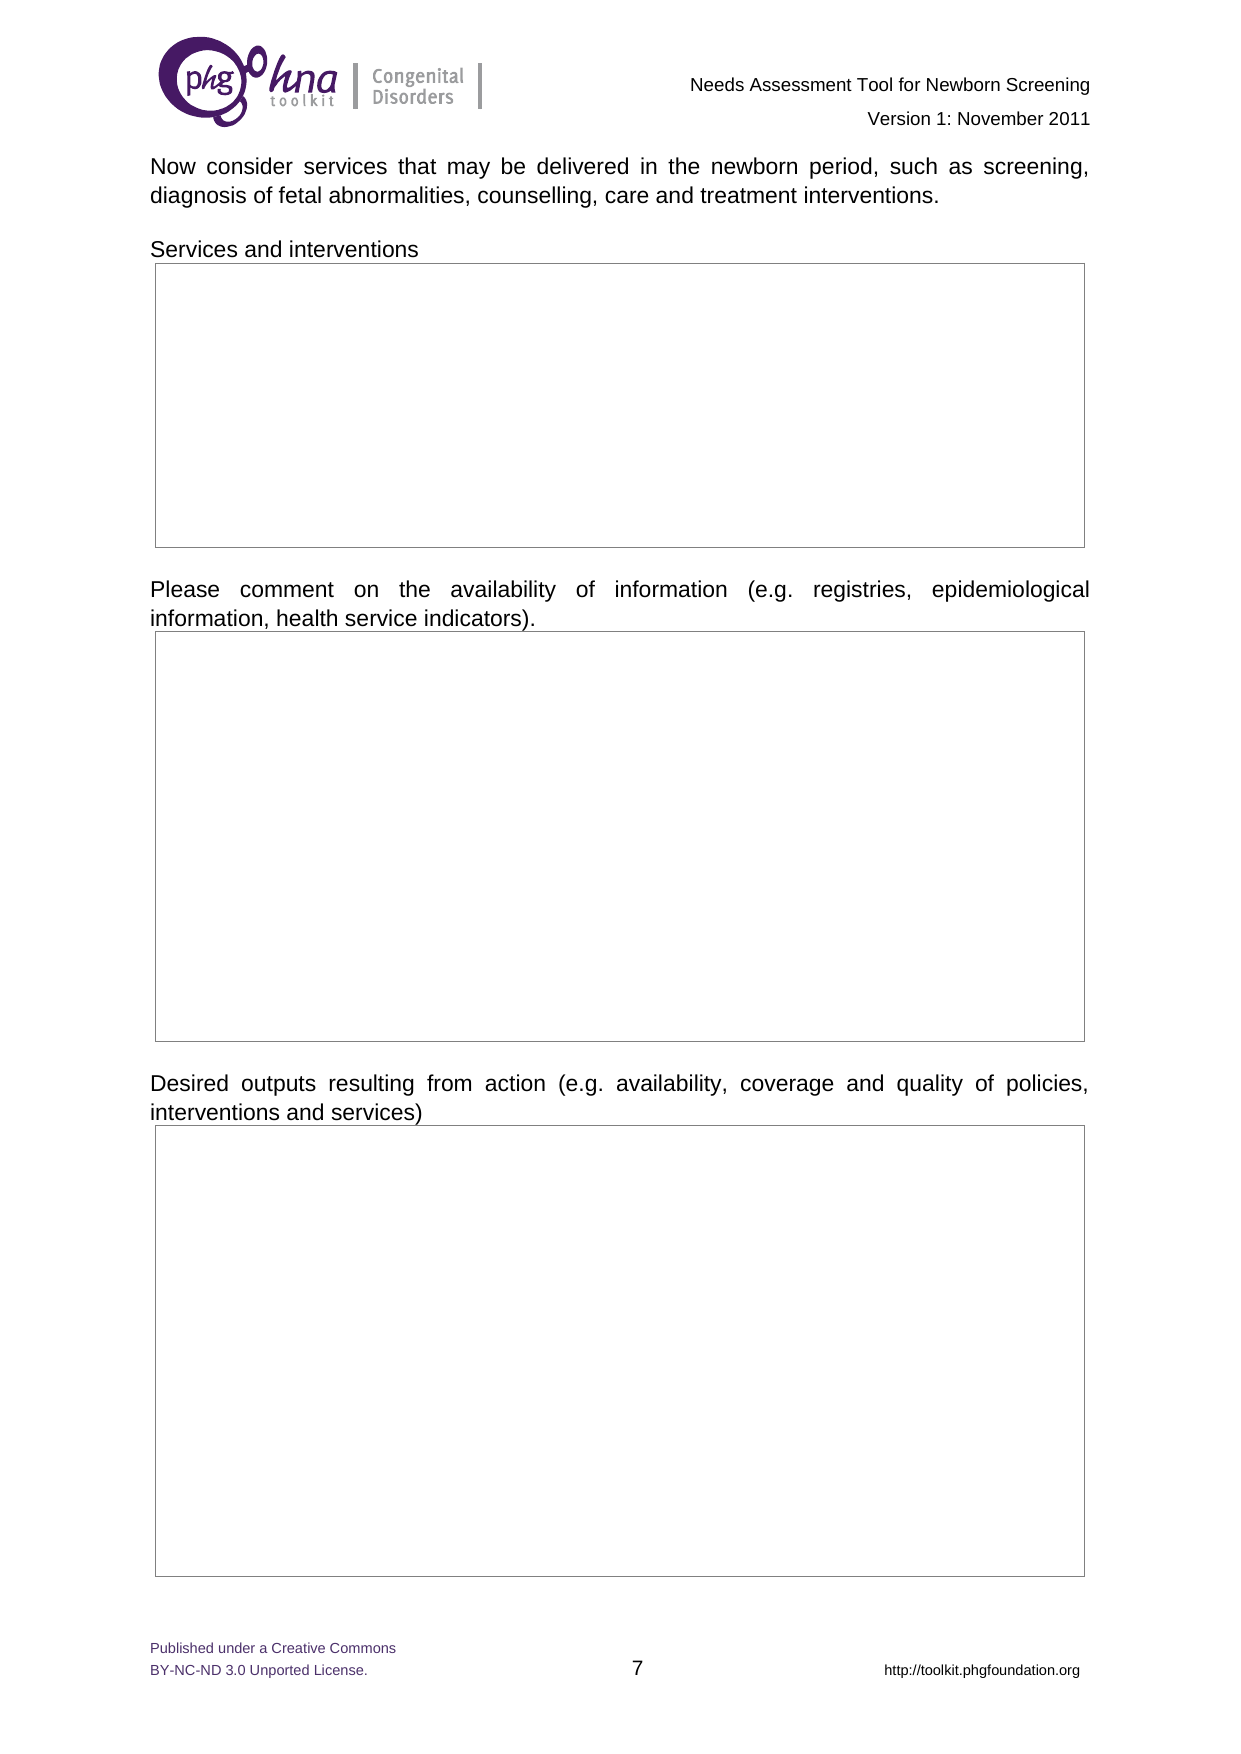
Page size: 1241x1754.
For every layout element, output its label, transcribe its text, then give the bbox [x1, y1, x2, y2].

subtitle Now consider services that may be delivered in the newborn period, such as screening, diagnosis of fetal abnormalities, counselling, care and treatment interventions. [150, 150, 1090, 208]
subtitle Desired outputs resulting from action (e.g. availability, coverage and quality of policies, interventions and services) [150, 1067, 1090, 1125]
subtitle Please comment on the availability of information (e.g. registries, epidemiological information, health service indicators). [150, 573, 1090, 631]
subtitle Services and interventions [150, 233, 1090, 262]
